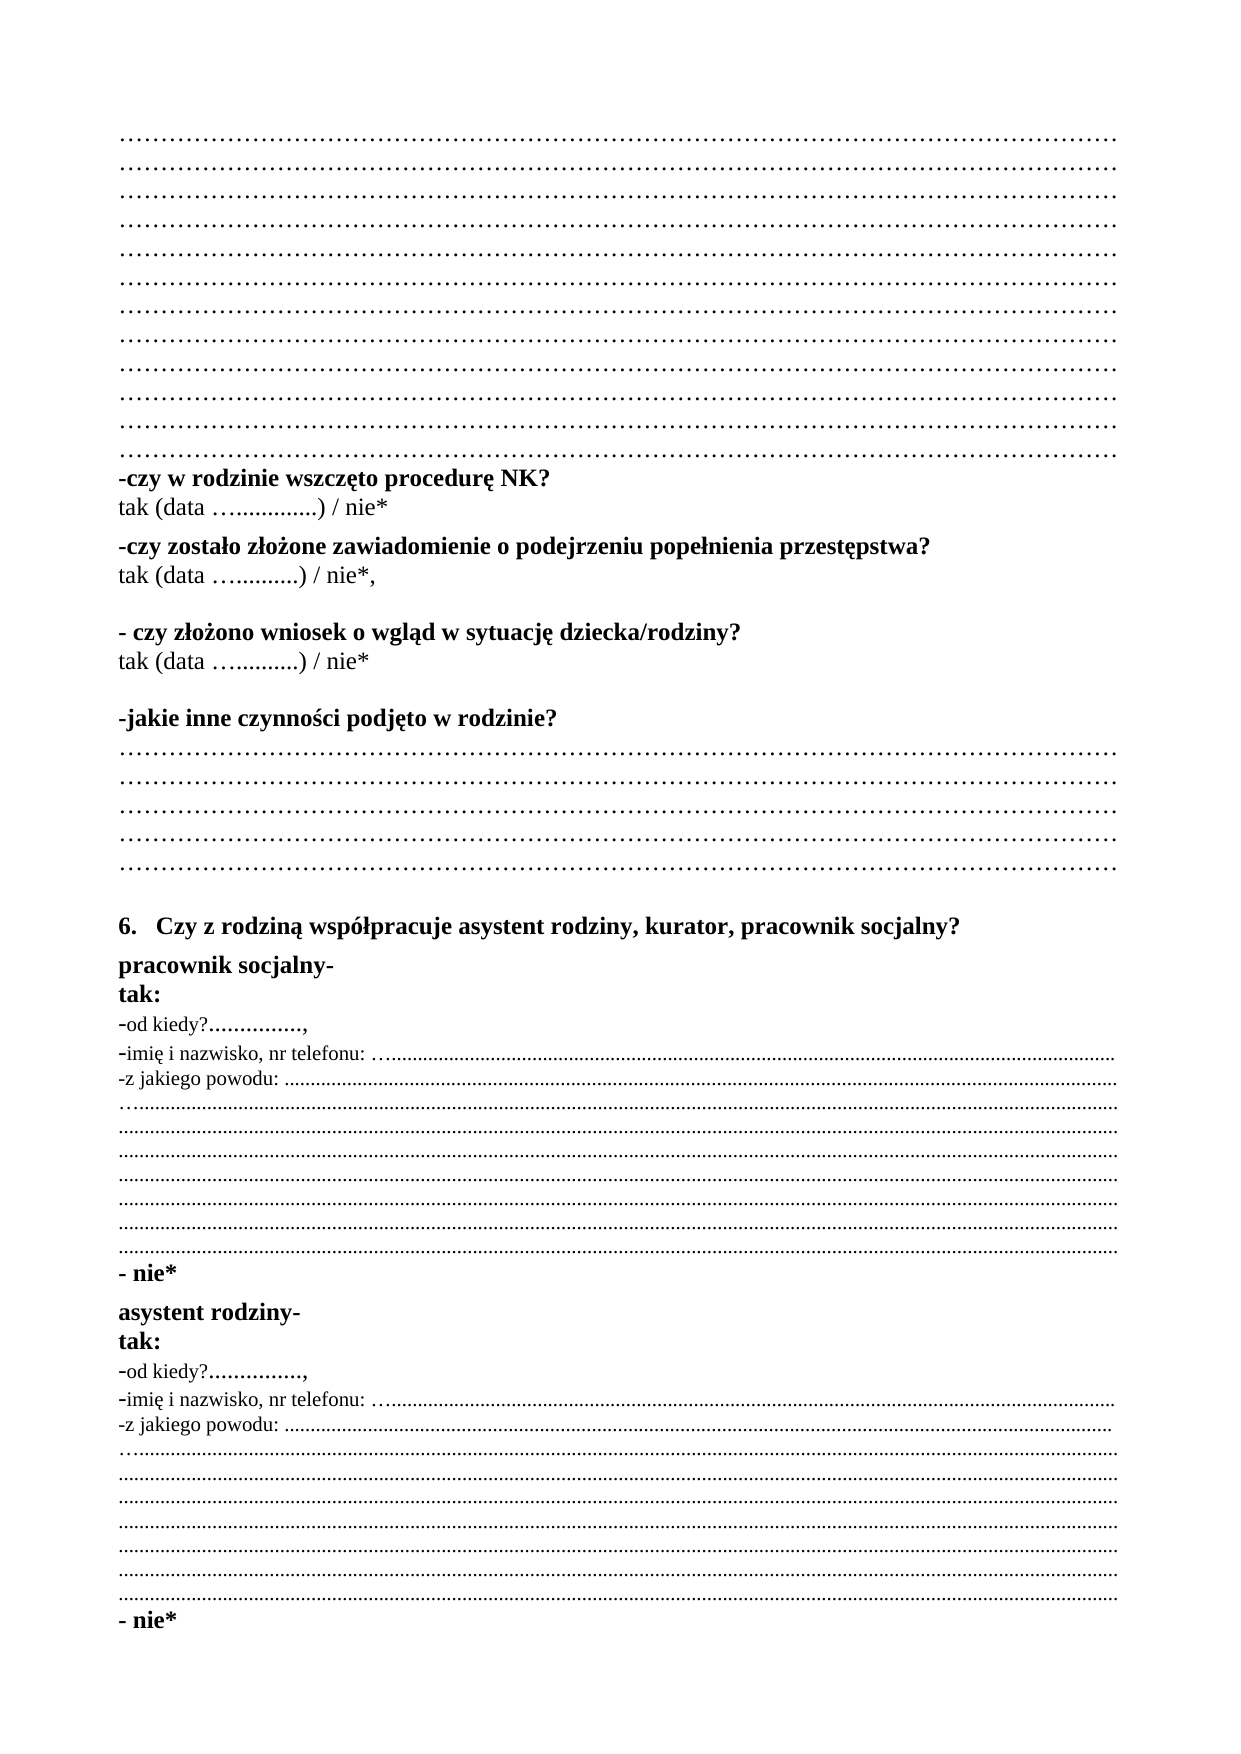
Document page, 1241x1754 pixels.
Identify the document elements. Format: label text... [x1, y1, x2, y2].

text asystent rodziny- tak: -od kiedy?..............., -imię i nazwisko, nr telefonu: …........................................................................................................................................... -z jakiego powodu: ............................................................................................................................................................... …............................................................................................................................................................................................................................................................................................................................................................................................................................................................................................................................................................................................................................................................................................................................................................................................................................................................................................................................................................................................................................................................................................................................................................................................................................................................................................................................................................................................ - nie* [118, 1297, 1122, 1633]
text ……………………………………………………………………………………………………………………………………………………………………………………………………………………………………………………………………………………………………………………………………………………………………………………………………………………………………………………………………………………………………………………………………………………………………………………………………………………………………………………………………………………………………………………………………………………………………………………………………………………………………………………………………………………………………………………………………………………………………………………………………………………………………………………………………………………………………………………………………………………………………………………………………………………………………………………………………………………………………………………………… -czy w rodzinie wszczęto procedurę NK? tak (data ….............) / nie* [118, 118, 1122, 521]
list Czy z rodziną współpracuje asystent rodziny, kurator, pracownik socjalny? [118, 911, 1122, 940]
text pracownik socjalny- tak: -od kiedy?..............., -imię i nazwisko, nr telefonu: …........................................................................................................................................... -z jakiego powodu: ................................................................................................................................................................ …............................................................................................................................................................................................................................................................................................................................................................................................................................................................................................................................................................................................................................................................................................................................................................................................................................................................................................................................................................................................................................................................................................................................................................................................................................................................................................................................................................................................ - nie* [118, 951, 1122, 1287]
text -czy zostało złożone zawiadomienie o podejrzeniu popełnienia przestępstwa? tak (data …..........) / nie*, - czy złożono wniosek o wgląd w sytuację dziecka/rodziny? tak (data …..........) / nie* -jakie inne czynności podjęto w rodzinie? …………………………………………………………………………………………………………………………………………………………………………………………………………………………………………………………………………………………………………………………………………………………………………………………………………………………………………………………………………………………………………………………………………………… [118, 531, 1122, 876]
